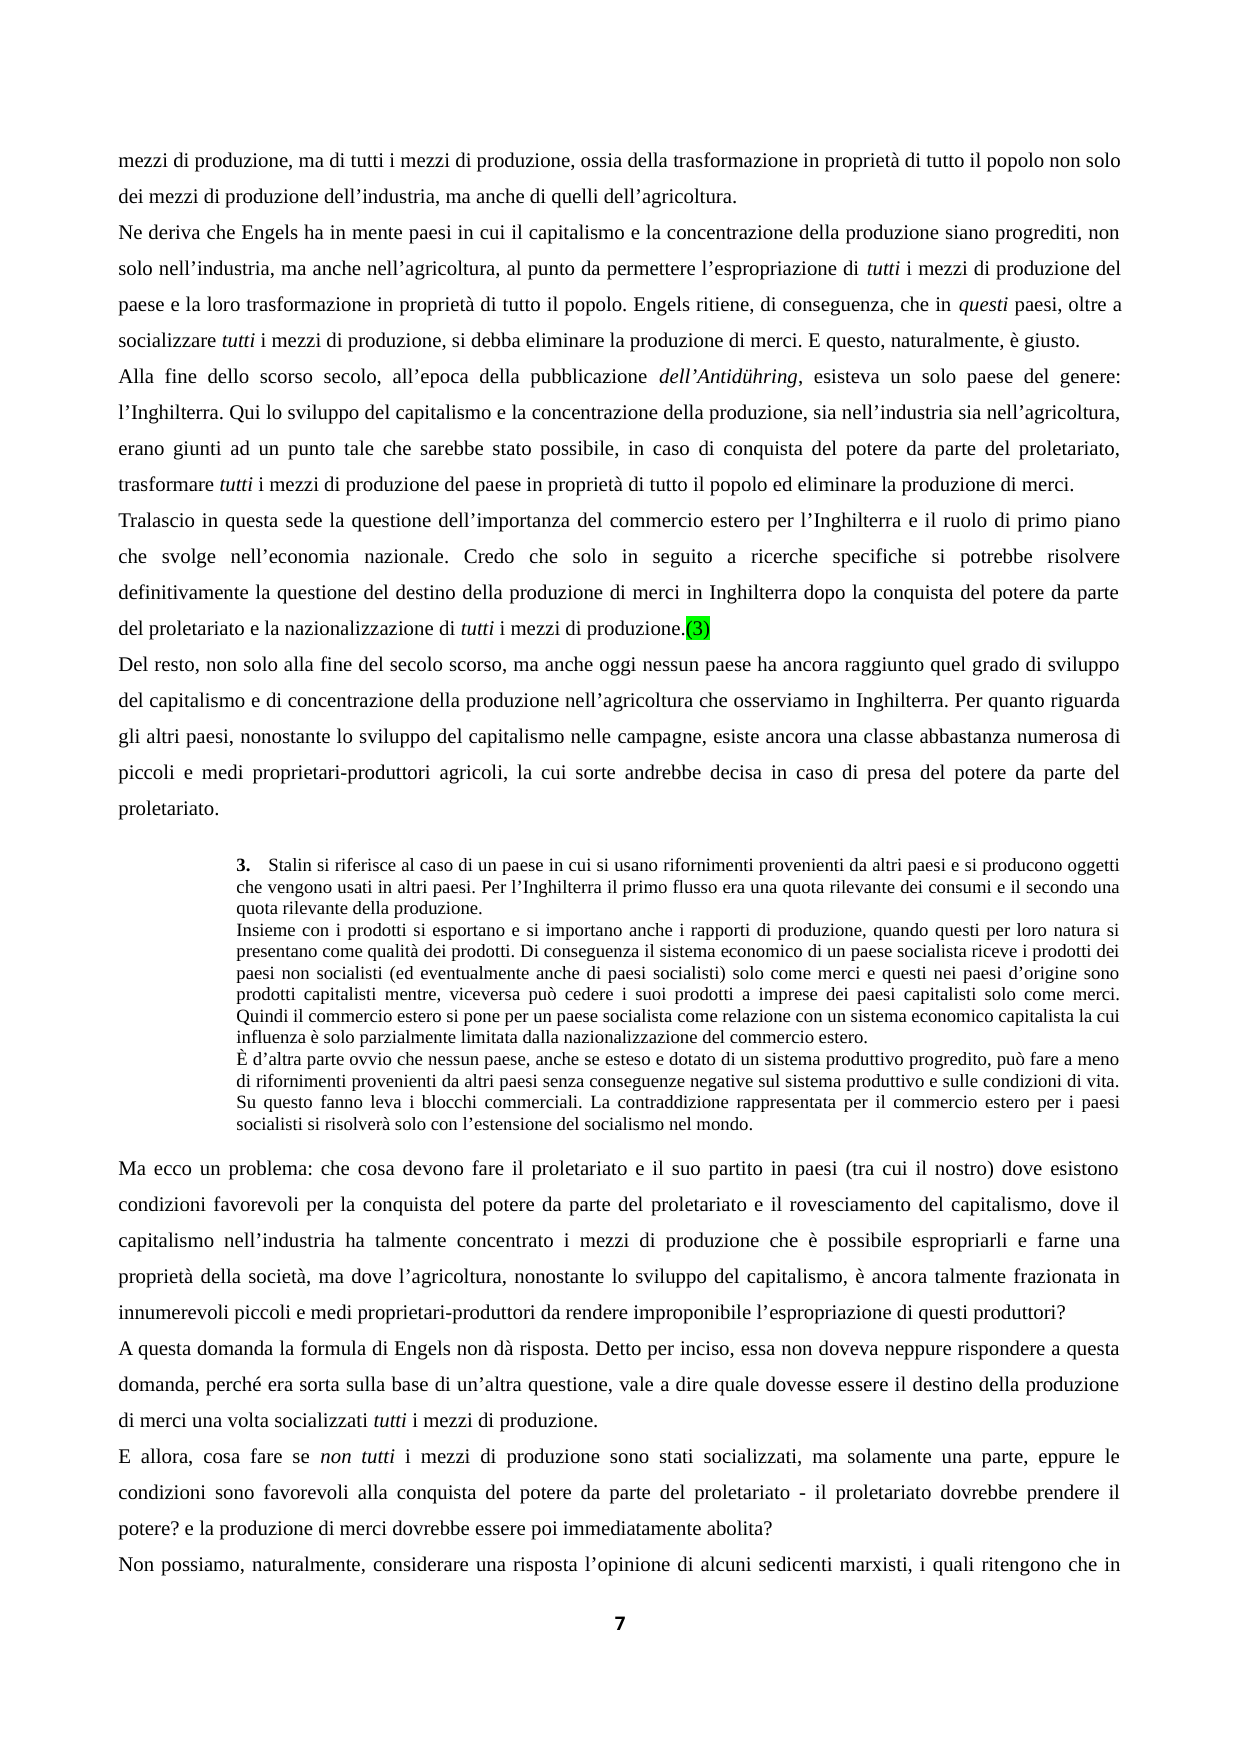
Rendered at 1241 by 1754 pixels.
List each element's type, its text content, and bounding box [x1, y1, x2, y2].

text È d’altra parte ovvio che nessun paese, anche se esteso e dotato di un sistema produttivo progredito, può fare a meno di rifornimenti provenienti da altri paesi senza conseguenze negative sul sistema produttivo e sulle condizioni di vita. Su questo fanno leva i blocchi commerciali. La contraddizione rappresentata per il commercio estero per i paesi socialisti si risolverà solo con l’estensione del socialismo nel mondo. [236, 1048, 1122, 1134]
text Tralascio in questa sede la questione dell’importanza del commercio estero per l’Inghilterra e il ruolo di primo piano che svolge nell’economia nazionale. Credo che solo in seguito a ricerche specifiche si potrebbe risolvere definitivamente la questione del destino della produzione di merci in Inghilterra dopo la conquista del potere da parte del proletariato e la nazionalizzazione di tutti i mezzi di produzione.(3) [118, 508, 1122, 640]
text Ne deriva che Engels ha in mente paesi in cui il capitalismo e la concentrazione della produzione siano progrediti, non solo nell’industria, ma anche nell’agricoltura, al punto da permettere l’espropriazione di tutti i mezzi di produzione del paese e la loro trasformazione in proprietà di tutto il popolo. Engels ritiene, di conseguenza, che in questi paesi, oltre a socializzare tutti i mezzi di produzione, si debba eliminare la produzione di merci. E questo, naturalmente, è giusto. [118, 220, 1122, 352]
text E allora, cosa fare se non tutti i mezzi di produzione sono stati socializzati, ma solamente una parte, eppure le condizioni sono favorevoli alla conquista del potere da parte del proletariato - il proletariato dovrebbe prendere il potere? e la produzione di merci dovrebbe essere poi immediatamente abolita? [118, 1444, 1122, 1540]
text Non possiamo, naturalmente, considerare una risposta l’opinione di alcuni sedicenti marxisti, i quali ritengono che in [118, 1552, 1122, 1576]
text Alla fine dello scorso secolo, all’epoca della pubblicazione dell’Antidühring, esisteva un solo paese del genere: l’Inghilterra. Qui lo sviluppo del capitalismo e la concentrazione della produzione, sia nell’industria sia nell’agricoltura, erano giunti ad un punto tale che sarebbe stato possibile, in caso di conquista del potere da parte del proletariato, trasformare tutti i mezzi di produzione del paese in proprietà di tutto il popolo ed eliminare la produzione di merci. [118, 364, 1122, 496]
text Ma ecco un problema: che cosa devono fare il proletariato e il suo partito in paesi (tra cui il nostro) dove esistono condizioni favorevoli per la conquista del potere da parte del proletariato e il rovesciamento del capitalismo, dove il capitalismo nell’industria ha talmente concentrato i mezzi di produzione che è possibile espropriarli e farne una proprietà della società, ma dove l’agricoltura, nonostante lo sviluppo del capitalismo, è ancora talmente frazionata in innumerevoli piccoli e medi proprietari-produttori da rendere improponibile l’espropriazione di questi produttori? [118, 1156, 1122, 1324]
text 3. Stalin si riferisce al caso di un paese in cui si usano rifornimenti provenienti da altri paesi e si producono oggetti che vengono usati in altri paesi. Per l’Inghilterra il primo flusso era una quota rilevante dei consumi e il secondo una quota rilevante della produzione. [236, 854, 1122, 919]
text Del resto, non solo alla fine del secolo scorso, ma anche oggi nessun paese ha ancora raggiunto quel grado di sviluppo del capitalismo e di concentrazione della produzione nell’agricoltura che osserviamo in Inghilterra. Per quanto riguarda gli altri paesi, nonostante lo sviluppo del capitalismo nelle campagne, esiste ancora una classe abbastanza numerosa di piccoli e medi proprietari-produttori agricoli, la cui sorte andrebbe decisa in caso di presa del potere da parte del proletariato. [118, 652, 1122, 820]
text mezzi di produzione, ma di tutti i mezzi di produzione, ossia della trasformazione in proprietà di tutto il popolo non solo dei mezzi di produzione dell’industria, ma anche di quelli dell’agricoltura. [118, 148, 1122, 208]
text A questa domanda la formula di Engels non dà risposta. Detto per inciso, essa non doveva neppure rispondere a questa domanda, perché era sorta sulla base di un’altra questione, vale a dire quale dovesse essere il destino della produzione di merci una volta socializzati tutti i mezzi di produzione. [118, 1336, 1122, 1432]
text Insieme con i prodotti si esportano e si importano anche i rapporti di produzione, quando questi per loro natura si presentano come qualità dei prodotti. Di conseguenza il sistema economico di un paese socialista riceve i prodotti dei paesi non socialisti (ed eventualmente anche di paesi socialisti) solo come merci e questi nei paesi d’origine sono prodotti capitalisti mentre, viceversa può cedere i suoi prodotti a imprese dei paesi capitalisti solo come merci. Quindi il commercio estero si pone per un paese socialista come relazione con un sistema economico capitalista la cui influenza è solo parzialmente limitata dalla nazionalizzazione del commercio estero. [236, 919, 1122, 1048]
